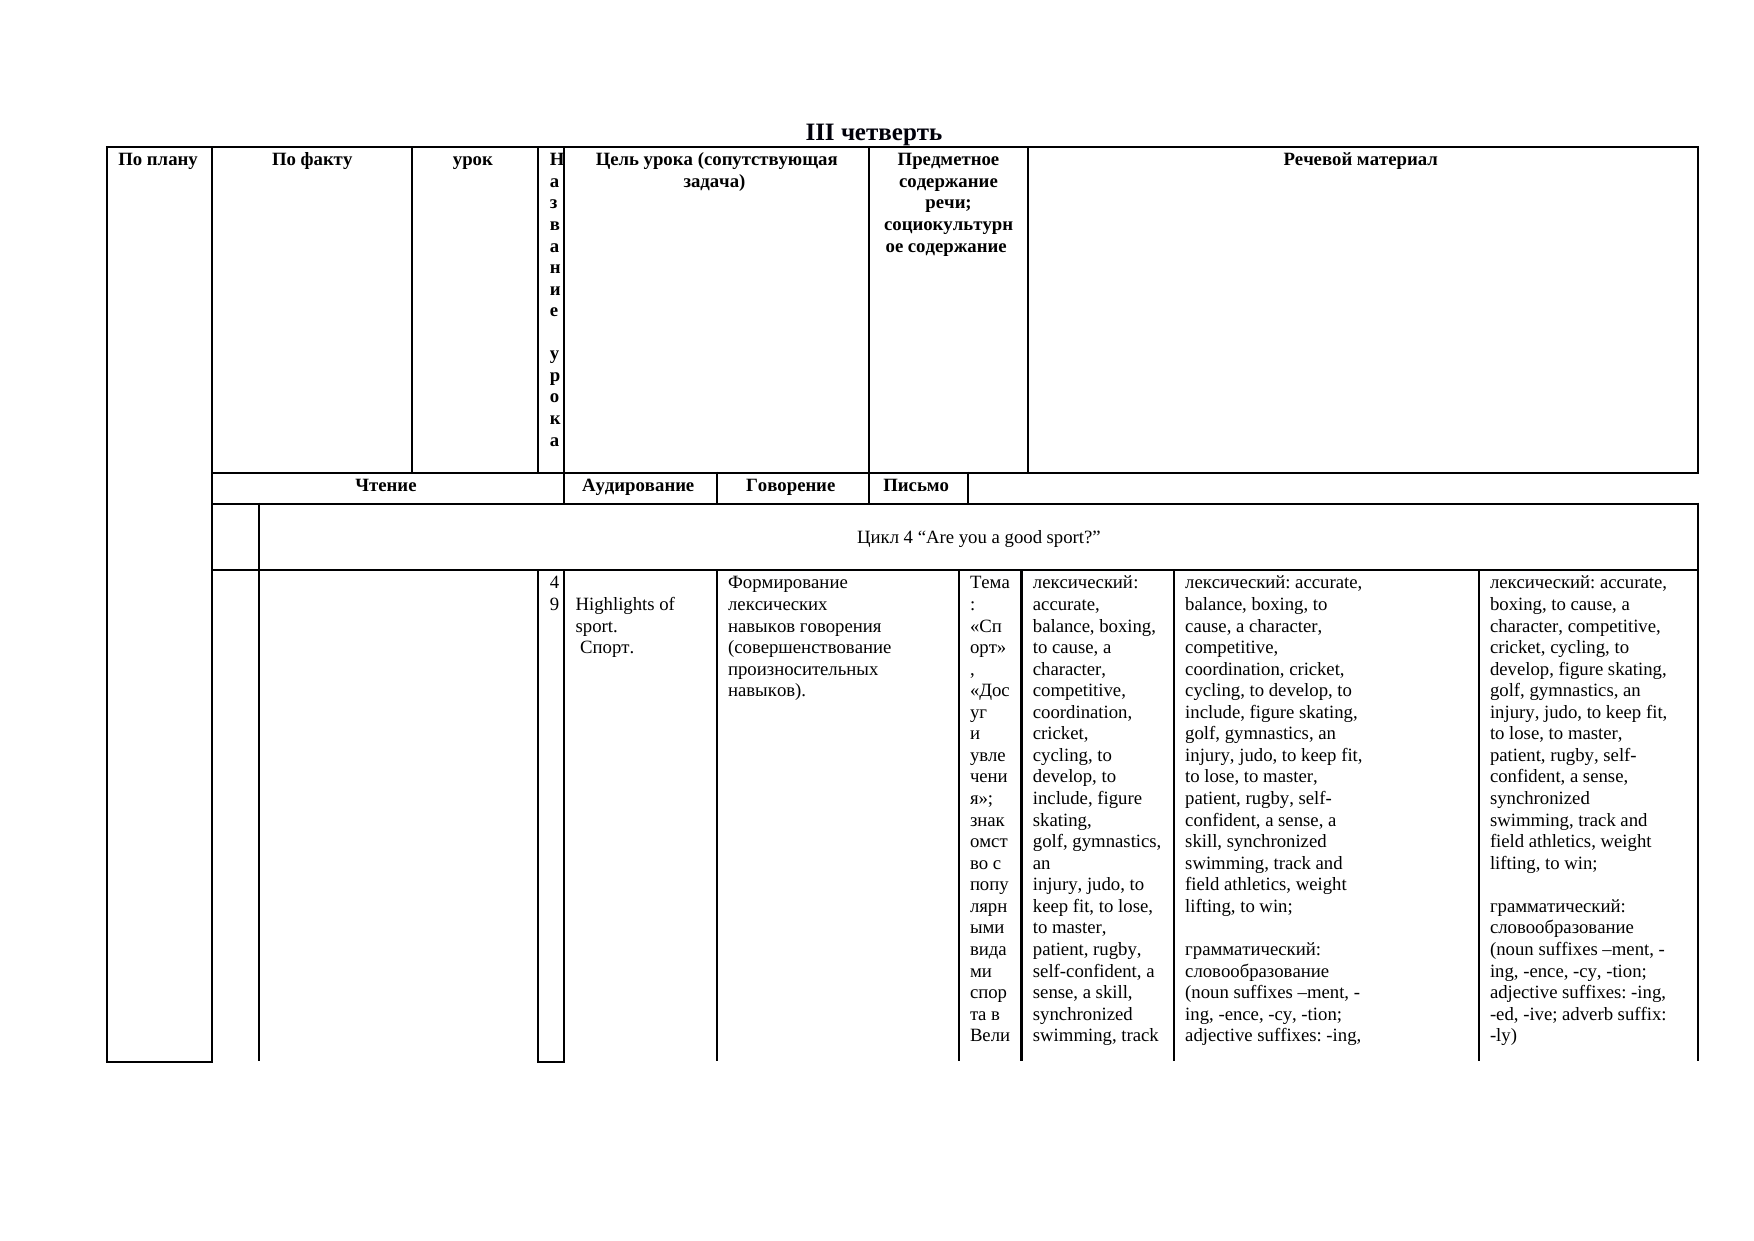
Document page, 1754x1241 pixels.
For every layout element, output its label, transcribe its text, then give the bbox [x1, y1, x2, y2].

table_header Название урока [539, 148, 563, 472]
table_cell [213, 505, 258, 569]
table_header Речевой материал [1029, 148, 1697, 472]
table_cell [213, 571, 258, 1061]
table_header По факту [213, 148, 411, 472]
table_cell Highlights of sport. Спорт. [565, 571, 716, 1061]
table_cell Аудирование [565, 474, 716, 502]
text III четверть [118, 117, 1636, 146]
table_header Предметное содержание речи; социокультурное содержание [870, 148, 1027, 472]
table_cell [539, 855, 563, 1061]
table_cell Письмо [870, 474, 967, 502]
table_cell Цикл 4 “Are you a good sport?” [260, 505, 1697, 569]
table_cell 49 [539, 571, 563, 855]
table_cell Формирование лексических навыков говорения (совершенствование произносительных навыков). [718, 571, 958, 1061]
table_cell лексический: accurate, balance, boxing, to cause, a character, competitive, coordination, cricket, cycling, to develop, to include, figure skating, golf, gymnastics, an injury, judo, to keep fit, to lose, to master, patient, rugby, self-confident, a sense, a skill, synchronized swimming, track [1023, 571, 1173, 1061]
table_header По плану [108, 148, 211, 1061]
table_header урок [413, 148, 537, 472]
table_cell лексический: accurate, balance, boxing, to cause, a character, competitive, coordination, cricket, cycling, to develop, to include, figure skating, golf, gymnastics, an injury, judo, to keep fit, to lose, to master, patient, rugby, self- confident, a sense, a skill, synchronized swimming, track and field athletics, weight lifting, to win; грамматический: словообразование (noun suffixes –ment, - ing, -ence, -cy, -tion; adjective suffixes: -ing, [1175, 571, 1478, 1061]
table_cell [260, 855, 537, 1061]
table_cell Чтение [213, 474, 563, 502]
table_cell [260, 642, 537, 855]
table_cell [260, 571, 537, 642]
table_cell лексический: accurate, boxing, to cause, a character, competitive, cricket, cycling, to develop, figure skating, golf, gymnastics, an injury, judo, to keep fit, to lose, to master, patient, rugby, self- confident, a sense, synchronized swimming, track and field athletics, weight lifting, to win; грамматический: словообразование (noun suffixes –ment, - ing, -ence, -cy, -tion; adjective suffixes: -ing, -ed, -ive; adverb suffix: -ly) [1480, 571, 1697, 1061]
table_header Цель урока (сопутствующая задача) [565, 148, 868, 472]
table_cell Говорение [718, 474, 868, 502]
table_cell Тема: «Спорт», «Досуг и увлечения»; знакомство с популярными видами спорта в Вели [960, 571, 1020, 1061]
